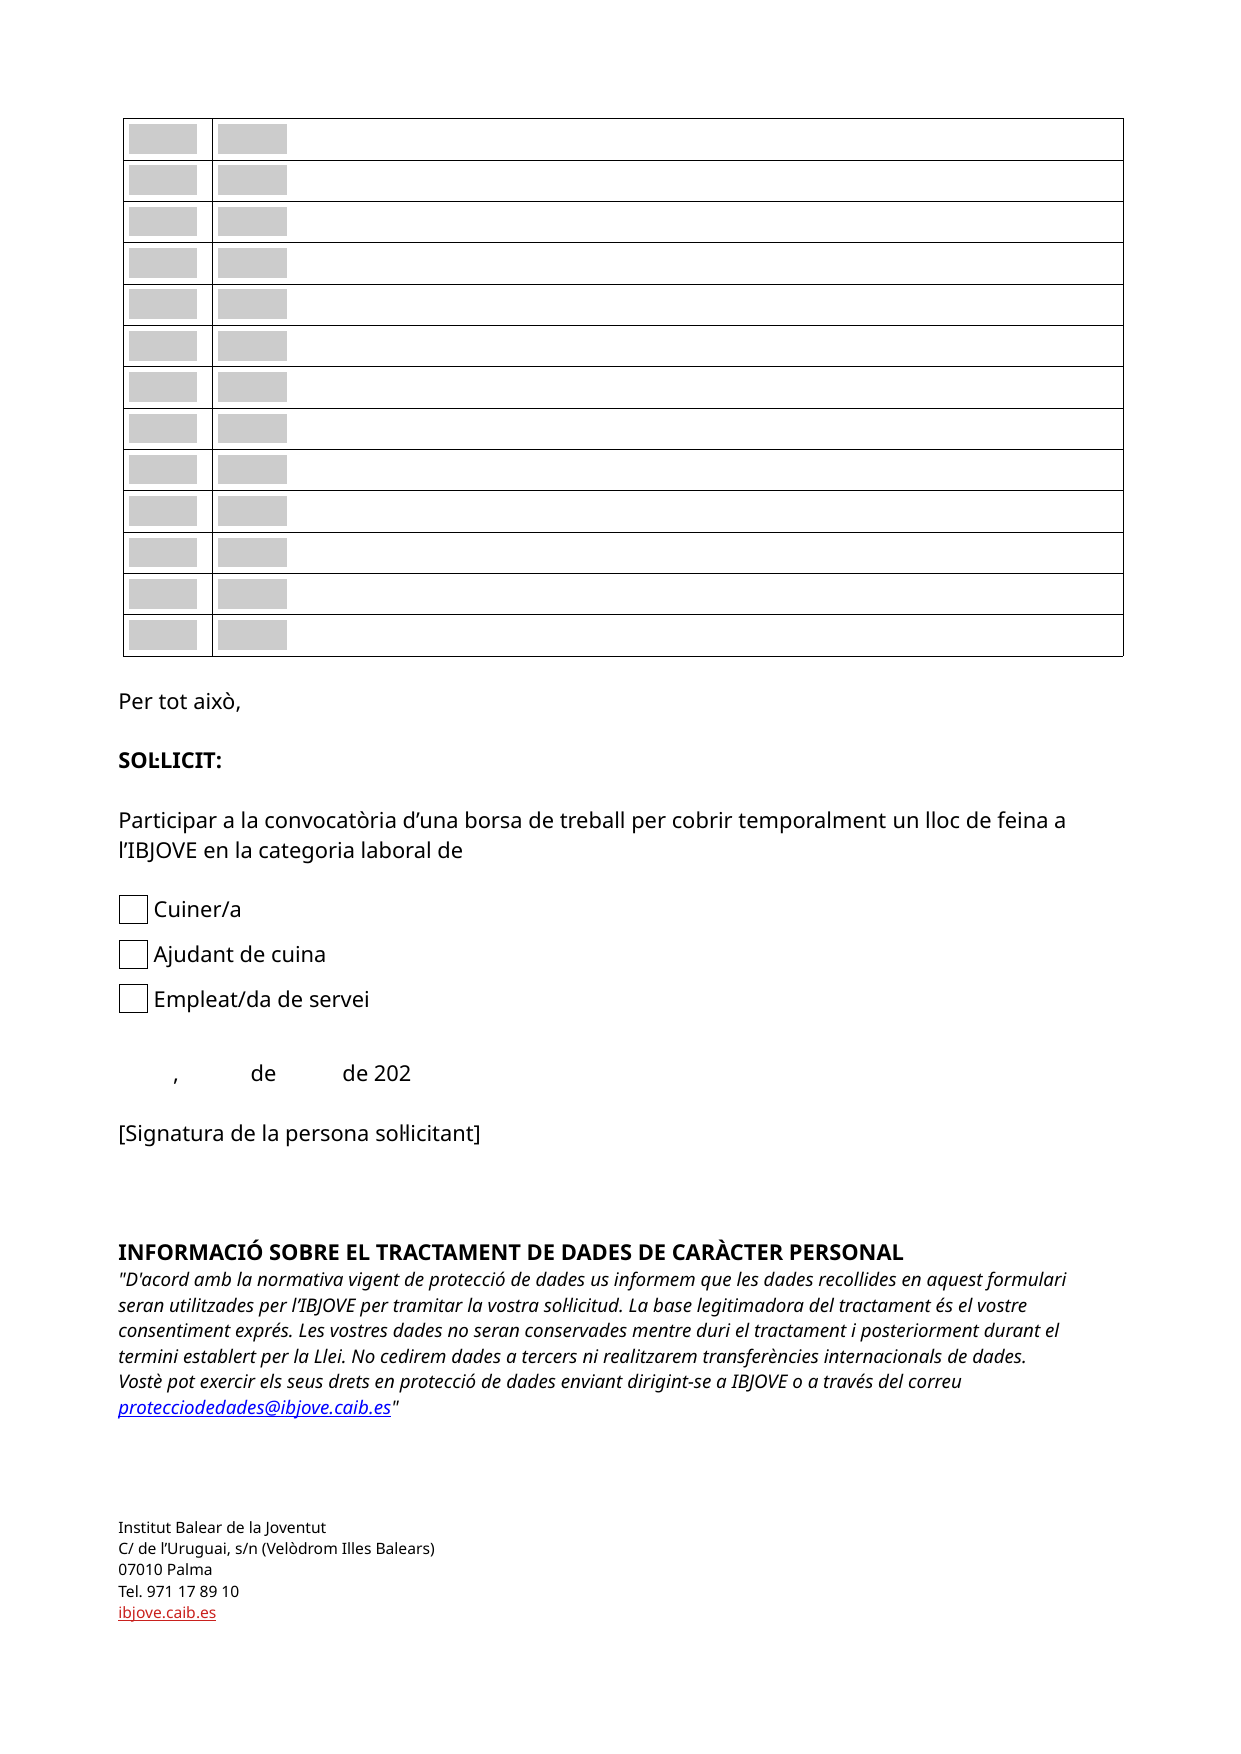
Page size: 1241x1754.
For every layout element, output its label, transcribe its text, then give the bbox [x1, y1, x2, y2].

table_cell [213, 367, 1123, 408]
table_cell [124, 161, 212, 201]
table_cell [124, 326, 212, 366]
table_cell [124, 367, 212, 408]
text Participar a la convocatòria d’una borsa de treball per cobrir temporalment un lloc de feina a l’IBJOVE en la categoria laboral de [118, 805, 1122, 864]
table_cell [213, 202, 1123, 242]
table_cell [213, 615, 1123, 656]
table_cell [124, 533, 212, 573]
table_cell [124, 450, 212, 490]
table_cell [124, 119, 212, 159]
table_cell [213, 574, 1123, 614]
table_cell [213, 285, 1123, 325]
table_cell [124, 491, 212, 532]
text , de de 202 [118, 1058, 1122, 1088]
text INFORMACIÓ SOBRE EL TRACTAMENT DE DADES DE CARÀCTER PERSONAL [118, 1237, 1122, 1267]
table_cell [124, 409, 212, 449]
text Empleat/da de servei [118, 983, 1152, 1013]
text [Signatura de la persona sol·licitant] [118, 1118, 1122, 1147]
table_cell [213, 119, 1123, 159]
text "D'acord amb la normativa vigent de protecció de dades us informem que les dades recollides en aquest formulari seran utilitzades per l’IBJOVE per tramitar la vostra sol·licitud. La base legitimadora del tractament és el vostre consentiment exprés. Les vostres dades no seran conservades mentre duri el tractament i posteriorment durant el termini establert per la Llei. No cedirem dades a tercers ni realitzarem transferències internacionals de dades. Vostè pot exercir els seus drets en protecció de dades enviant dirigint-se a IBJOVE o a través del correu protecciodedades@ibjove.caib.es" [118, 1267, 1078, 1420]
text Cuiner/a [118, 894, 1152, 924]
table_cell [213, 243, 1123, 283]
table_cell [124, 285, 212, 325]
text Per tot això, [118, 686, 1122, 715]
table_cell [124, 243, 212, 283]
table_cell [124, 202, 212, 242]
text SOL·LICIT: [118, 745, 1122, 775]
text Ajudant de cuina [118, 939, 1152, 969]
table_cell [213, 326, 1123, 366]
table_cell [124, 574, 212, 614]
table_cell [213, 533, 1123, 573]
table_cell [124, 615, 212, 656]
table_cell [213, 491, 1123, 532]
table_cell [213, 450, 1123, 490]
table_cell [213, 161, 1123, 201]
table_cell [213, 409, 1123, 449]
